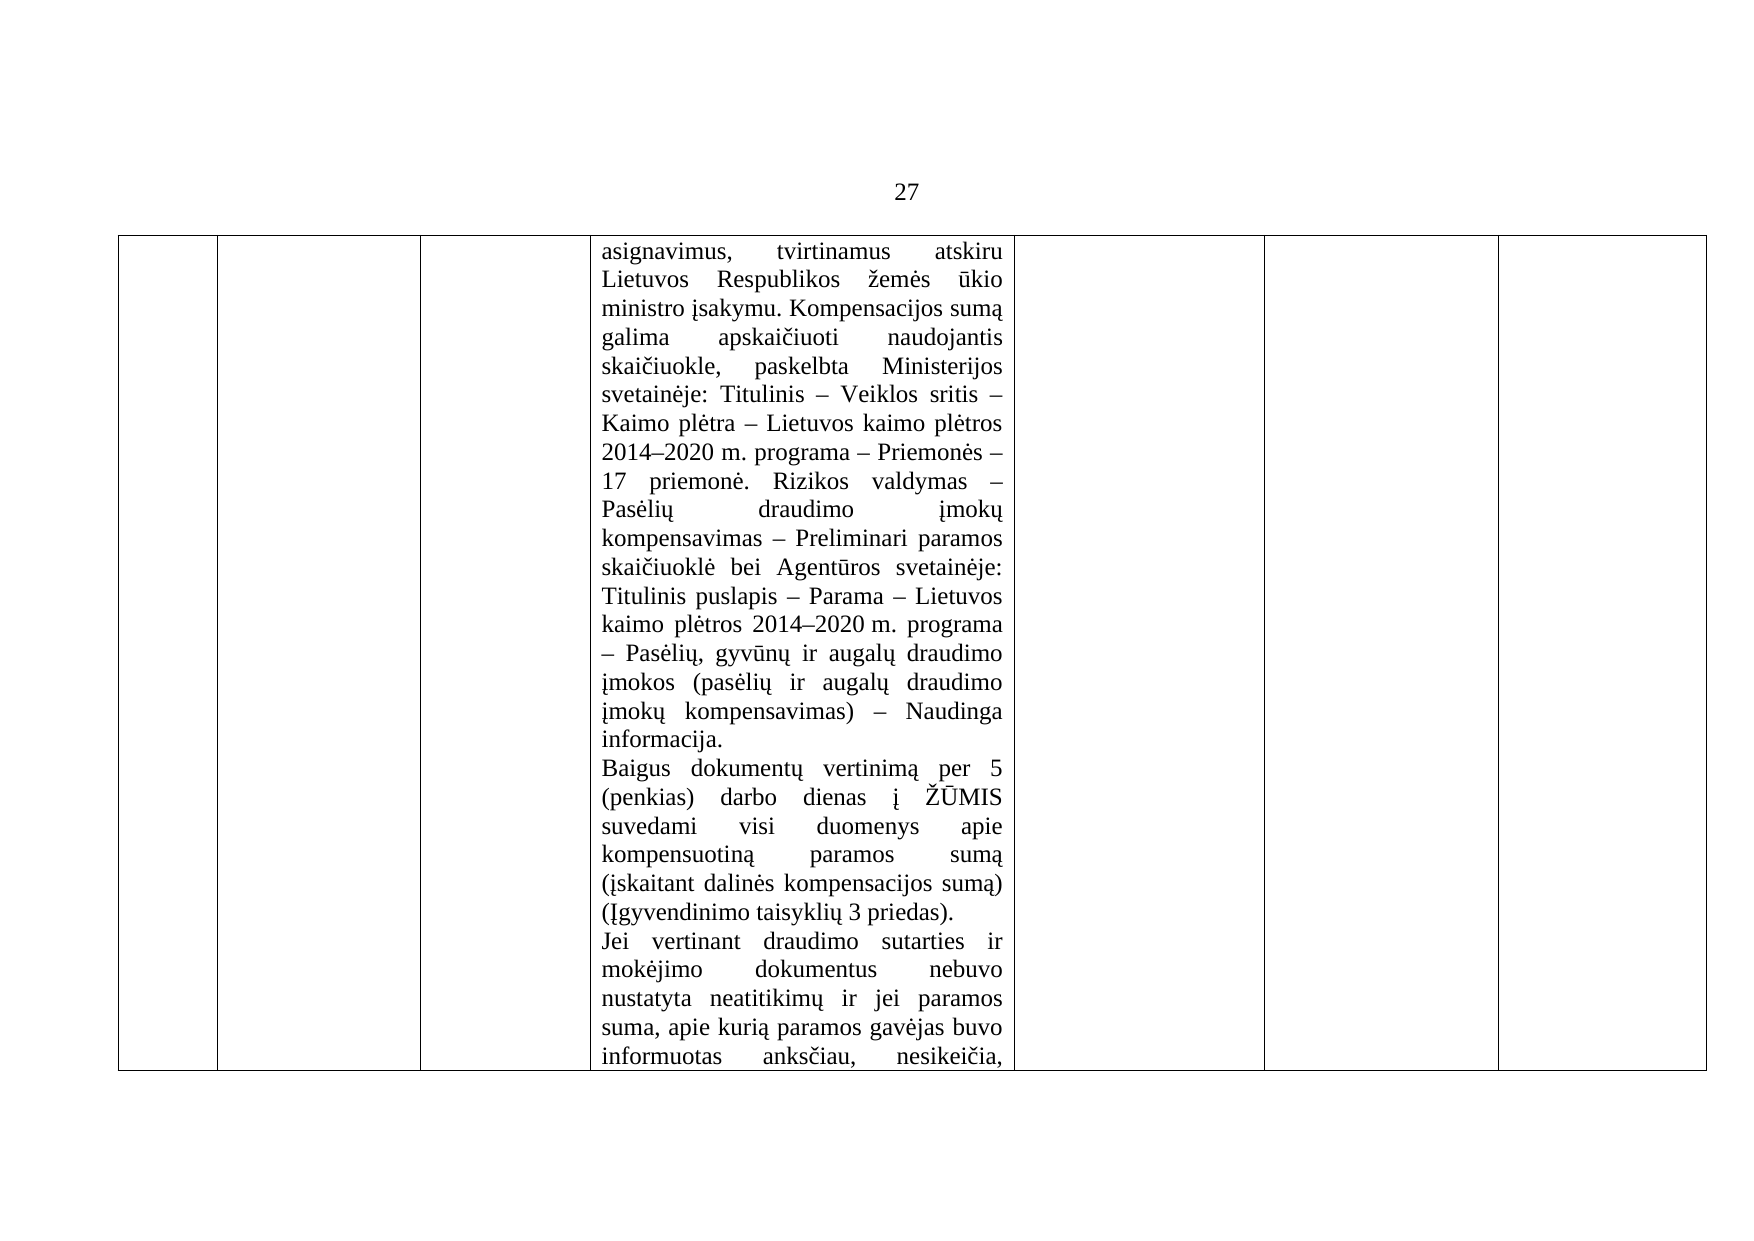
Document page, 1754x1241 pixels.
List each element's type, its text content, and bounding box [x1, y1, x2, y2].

table_cell [1707, 235, 1717, 1069]
table_cell asignavimus, tvirtinamus atskiru Lietuvos Respublikos žemės ūkio ministro įsakymu. Kompensacijos sumą galima apskaičiuoti naudojantis skaičiuokle, paskelbta Ministerijos svetainėje: Titulinis – Veiklos sritis – Kaimo plėtra – Lietuvos kaimo plėtros 2014–2020 m. programa – Priemonės – 17 priemonė. Rizikos valdymas – Pasėlių draudimo įmokų kompensavimas – Preliminari paramos skaičiuoklė bei Agentūros svetainėje: Titulinis puslapis – Parama – Lietuvos kaimo plėtros 2014–2020 m. programa – Pasėlių, gyvūnų ir augalų draudimo įmokos (pasėlių ir augalų draudimo įmokų kompensavimas) – Naudinga informacija. Baigus dokumentų vertinimą per 5 (penkias) darbo dienas į ŽŪMIS suvedami visi duomenys apie kompensuotiną paramos sumą (įskaitant dalinės kompensacijos sumą) (Įgyvendinimo taisyklių 3 priedas). Jei vertinant draudimo sutarties ir mokėjimo dokumentus nebuvo nustatyta neatitikimų ir jei paramos suma, apie kurią paramos gavėjas buvo informuotas anksčiau, nesikeičia, [591, 236, 1014, 1069]
table_cell [218, 236, 420, 1069]
table_cell [1265, 236, 1498, 1069]
table_cell [119, 236, 217, 1069]
table_cell [421, 236, 590, 1069]
table_cell [1499, 236, 1706, 1069]
table_cell [1015, 236, 1264, 1069]
